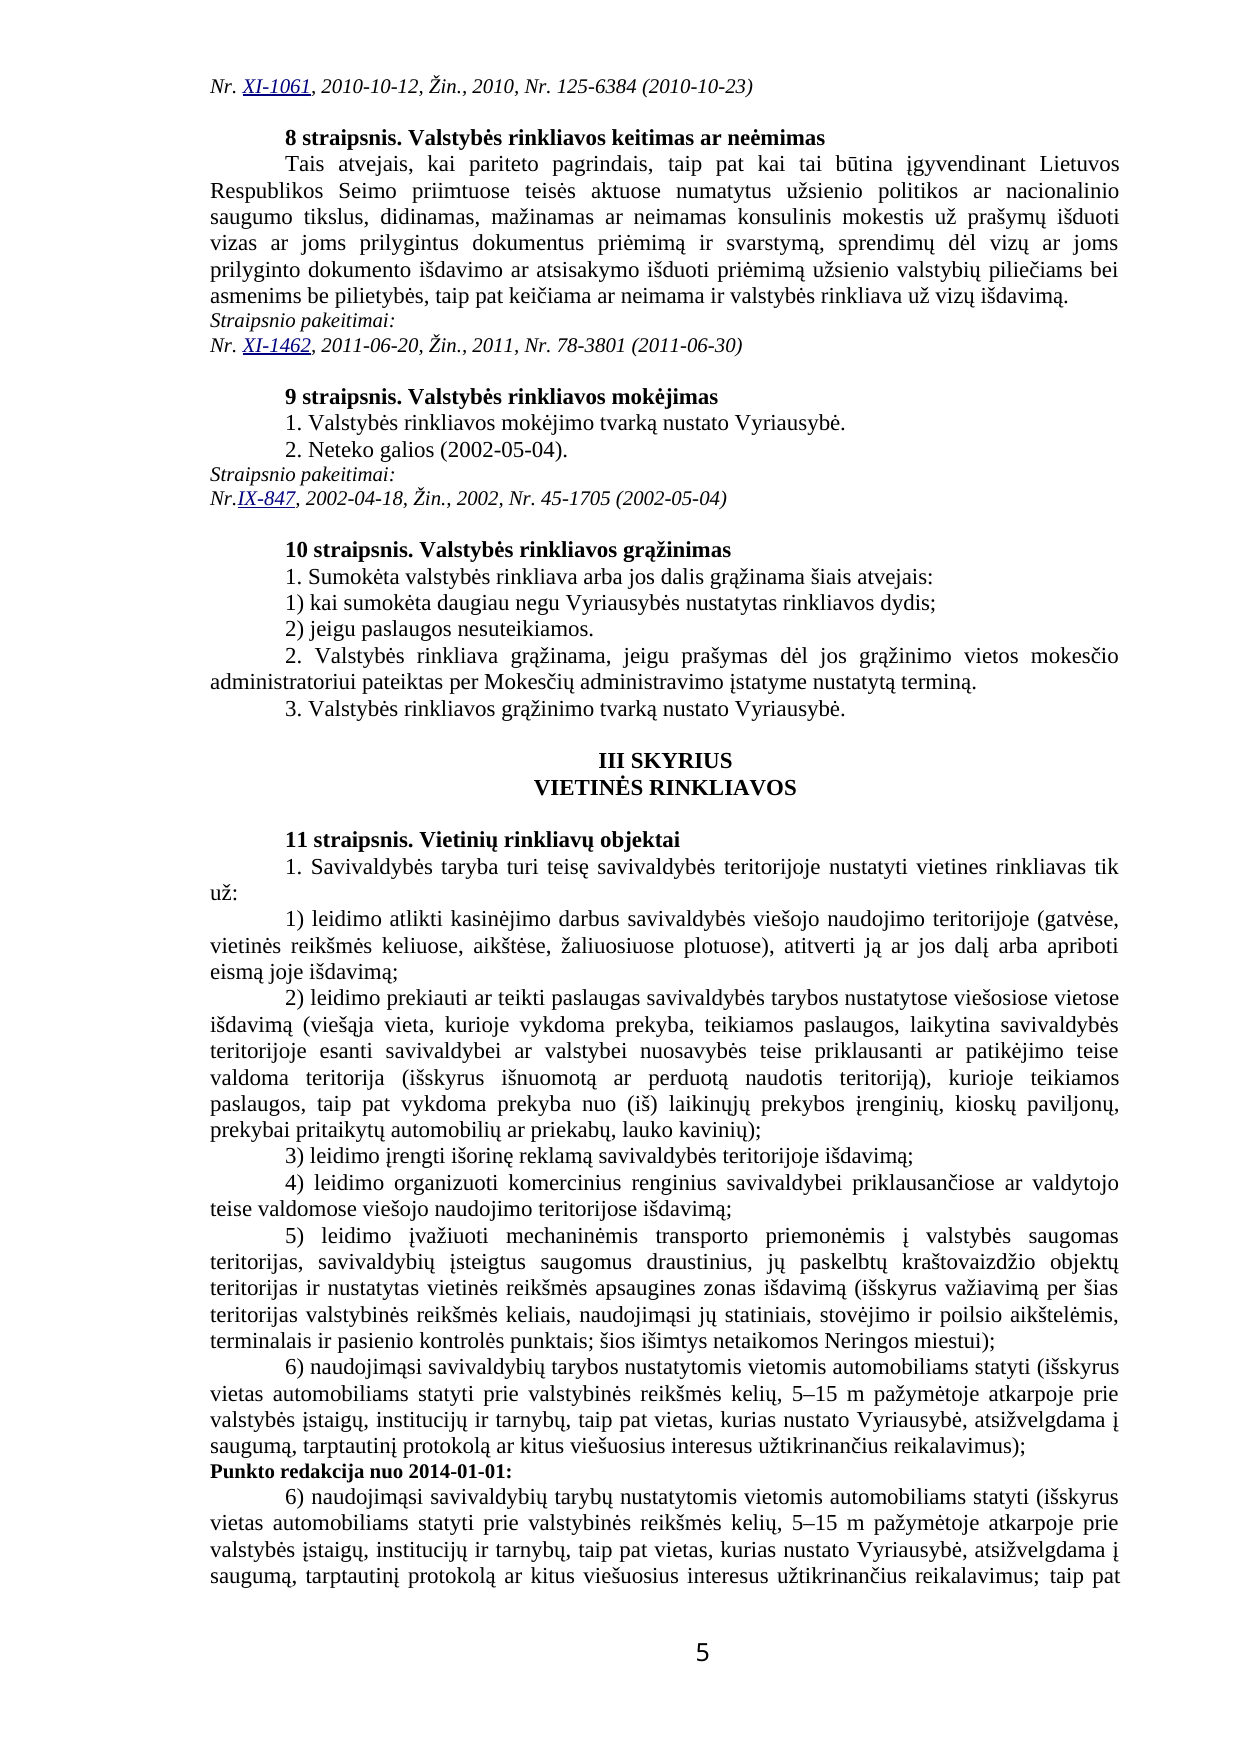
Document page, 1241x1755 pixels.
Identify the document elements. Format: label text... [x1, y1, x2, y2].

text Tais atvejais, kai pariteto pagrindais, taip pat kai tai būtina įgyvendinant Lietuvos Respublikos Seimo priimtuose teisės aktuose numatytus užsienio politikos ar nacionalinio saugumo tikslus, didinamas, mažinamas ar neimamas konsulinis mokestis už prašymų išduoti vizas ar joms prilygintus dokumentus priėmimą ir svarstymą, sprendimų dėl vizų ar joms prilyginto dokumento išdavimo ar atsisakymo išduoti priėmimą užsienio valstybių piliečiams bei asmenims be pilietybės, taip pat keičiama ar neimama ir valstybės rinkliava už vizų išdavimą. [210, 150, 1120, 308]
text Nr.IX-847, 2002-04-18, Žin., 2002, Nr. 45-1705 (2002-05-04) [210, 486, 1120, 510]
text 9 straipsnis. Valstybės rinkliavos mokėjimas [210, 383, 1120, 409]
text Nr. XI-1061, 2010-10-12, Žin., 2010, Nr. 125-6384 (2010-10-23) [210, 73, 1120, 98]
text 1. Sumokėta valstybės rinkliava arba jos dalis grąžinama šiais atvejais: [210, 563, 1120, 589]
text Straipsnio pakeitimai: [210, 308, 1120, 332]
text 5) leidimo įvažiuoti mechaninėmis transporto priemonėmis į valstybės saugomas teritorijas, savivaldybių įsteigtus saugomus draustinius, jų paskelbtų kraštovaizdžio objektų teritorijas ir nustatytas vietinės reikšmės apsaugines zonas išdavimą (išskyrus važiavimą per šias teritorijas valstybinės reikšmės keliais, naudojimąsi jų statiniais, stovėjimo ir poilsio aikštelėmis, terminalais ir pasienio kontrolės punktais; šios išimtys netaikomos Neringos miestui); [210, 1222, 1120, 1353]
text 6) naudojimąsi savivaldybių tarybos nustatytomis vietomis automobiliams statyti (išskyrus vietas automobiliams statyti prie valstybinės reikšmės kelių, 5–15 m pažymėtoje atkarpoje prie valstybės įstaigų, institucijų ir tarnybų, taip pat vietas, kurias nustato Vyriausybė, atsižvelgdama į saugumą, tarptautinį protokolą ar kitus viešuosius interesus užtikrinančius reikalavimus); [210, 1353, 1120, 1459]
text VIETINĖS RINKLIAVOS [210, 774, 1120, 800]
text III SKYRIUS [210, 747, 1120, 774]
text Nr. XI-1462, 2011-06-20, Žin., 2011, Nr. 78-3801 (2011-06-30) [210, 332, 1120, 357]
text 8 straipsnis. Valstybės rinkliavos keitimas ar neėmimas [210, 124, 1120, 150]
text 1) leidimo atlikti kasinėjimo darbus savivaldybės viešojo naudojimo teritorijoje (gatvėse, vietinės reikšmės keliuose, aikštėse, žaliuosiuose plotuose), atitverti ją ar jos dalį arba apriboti eismą joje išdavimą; [210, 905, 1120, 984]
text 2) jeigu paslaugos nesuteikiamos. [210, 616, 1120, 642]
text 3. Valstybės rinkliavos grąžinimo tvarką nustato Vyriausybė. [210, 694, 1120, 721]
text 10 straipsnis. Valstybės rinkliavos grąžinimas [210, 536, 1120, 563]
text 1. Savivaldybės taryba turi teisę savivaldybės teritorijoje nustatyti vietines rinkliavas tik už: [210, 853, 1120, 905]
text 6) naudojimąsi savivaldybių tarybų nustatytomis vietomis automobiliams statyti (išskyrus vietas automobiliams statyti prie valstybinės reikšmės kelių, 5–15 m pažymėtoje atkarpoje prie valstybės įstaigų, institucijų ir tarnybų, taip pat vietas, kurias nustato Vyriausybė, atsižvelgdama į saugumą, tarptautinį protokolą ar kitus viešuosius interesus užtikrinančius reikalavimus; taip pat [210, 1483, 1120, 1588]
text 11 straipsnis. Vietinių rinkliavų objektai [210, 826, 1120, 853]
text 1. Valstybės rinkliavos mokėjimo tvarką nustato Vyriausybė. [210, 409, 1120, 436]
text 2. Valstybės rinkliava grąžinama, jeigu prašymas dėl jos grąžinimo vietos mokesčio administratoriui pateiktas per Mokesčių administravimo įstatyme nustatytą terminą. [210, 642, 1120, 694]
text 2. Neteko galios (2002-05-04). [210, 436, 1120, 462]
text 1) kai sumokėta daugiau negu Vyriausybės nustatytas rinkliavos dydis; [210, 589, 1120, 616]
text 2) leidimo prekiauti ar teikti paslaugas savivaldybės tarybos nustatytose viešosiose vietose išdavimą (viešąja vieta, kurioje vykdoma prekyba, teikiamos paslaugos, laikytina savivaldybės teritorijoje esanti savivaldybei ar valstybei nuosavybės teise priklausanti ar patikėjimo teise valdoma teritorija (išskyrus išnuomotą ar perduotą naudotis teritoriją), kurioje teikiamos paslaugos, taip pat vykdoma prekyba nuo (iš) laikinųjų prekybos įrenginių, kioskų paviljonų, prekybai pritaikytų automobilių ar priekabų, lauko kavinių); [210, 984, 1120, 1143]
text Punkto redakcija nuo 2014-01-01: [210, 1459, 1120, 1483]
text 3) leidimo įrengti išorinę reklamą savivaldybės teritorijoje išdavimą; [210, 1143, 1120, 1169]
text Straipsnio pakeitimai: [210, 462, 1120, 486]
text 4) leidimo organizuoti komercinius renginius savivaldybei priklausančiose ar valdytojo teise valdomose viešojo naudojimo teritorijose išdavimą; [210, 1169, 1120, 1222]
